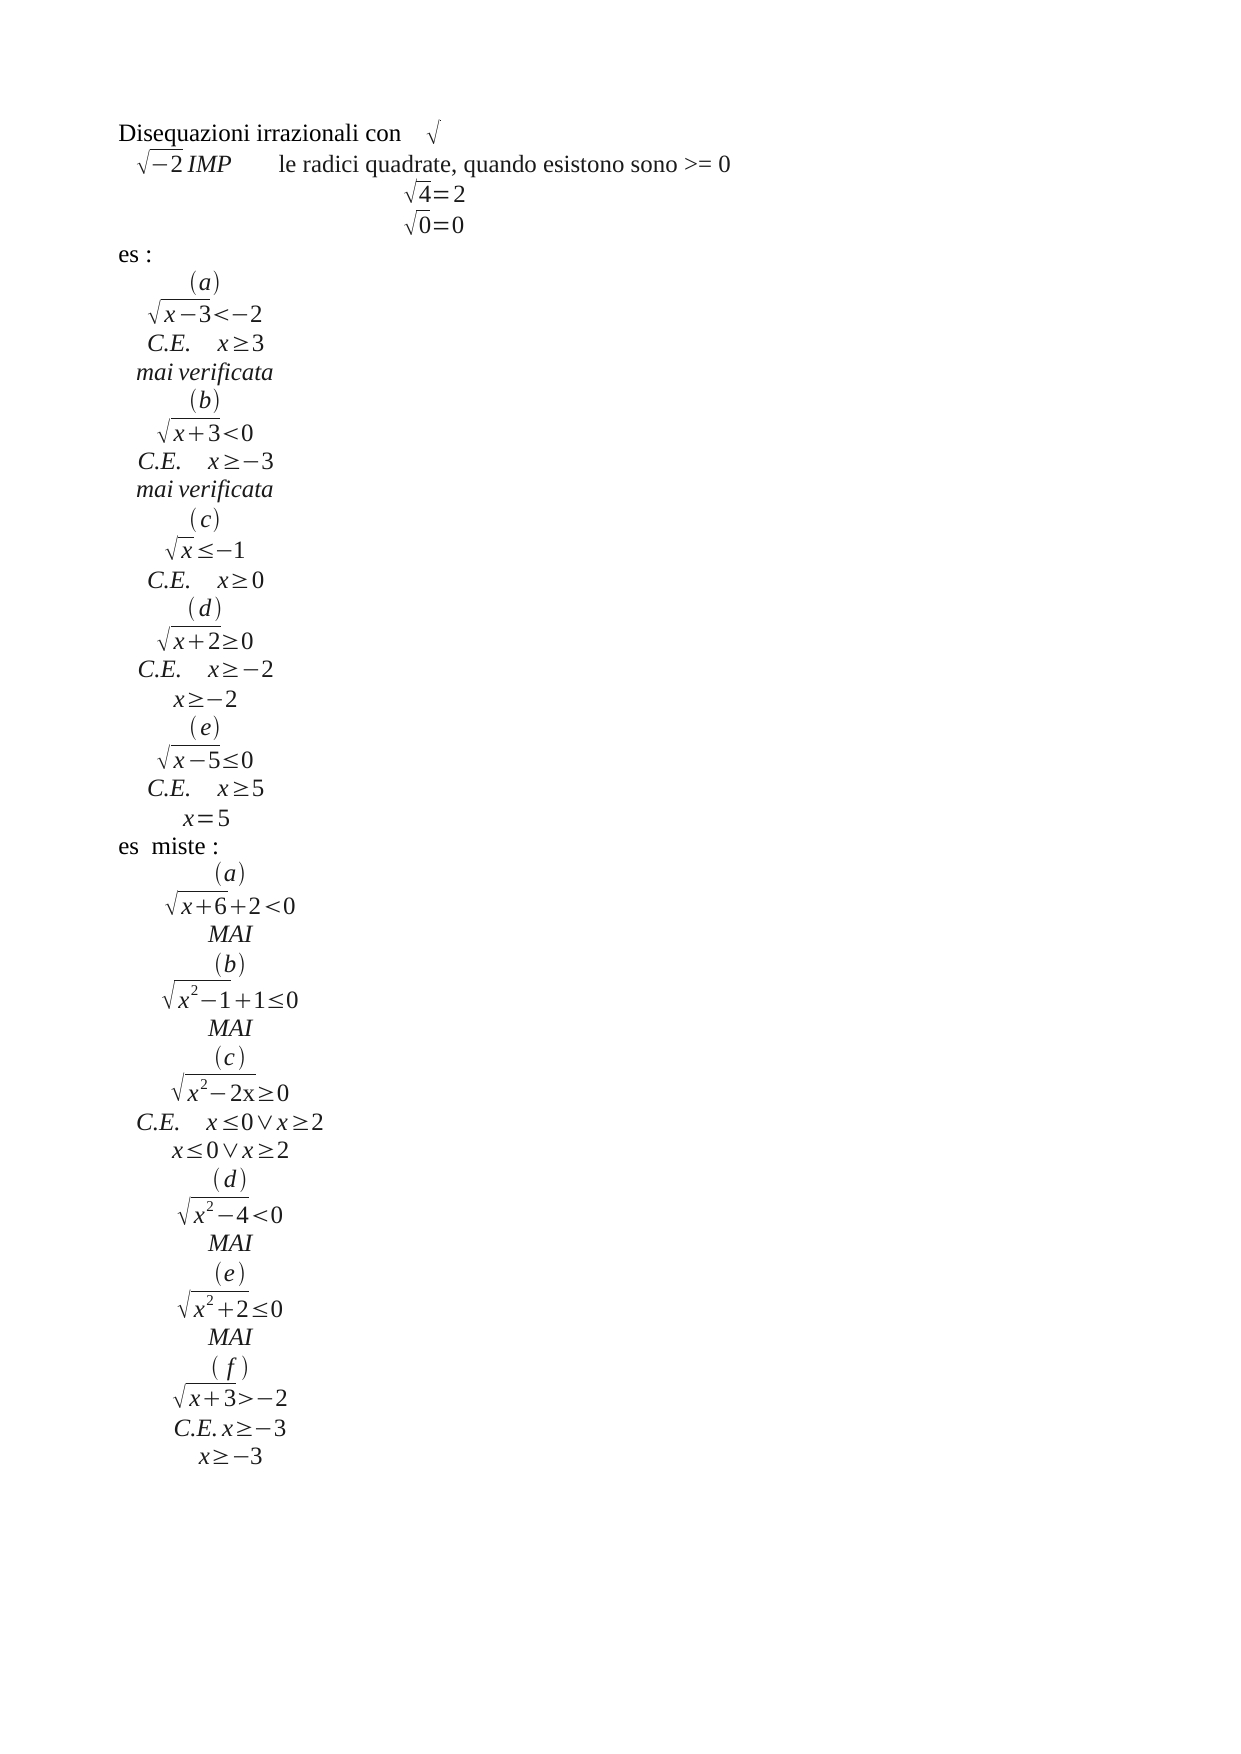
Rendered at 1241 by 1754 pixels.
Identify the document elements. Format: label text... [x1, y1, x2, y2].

text es : [118, 239, 1122, 268]
text Disequazioni irrazionali con [118, 118, 1122, 148]
text es miste : [118, 831, 1122, 859]
